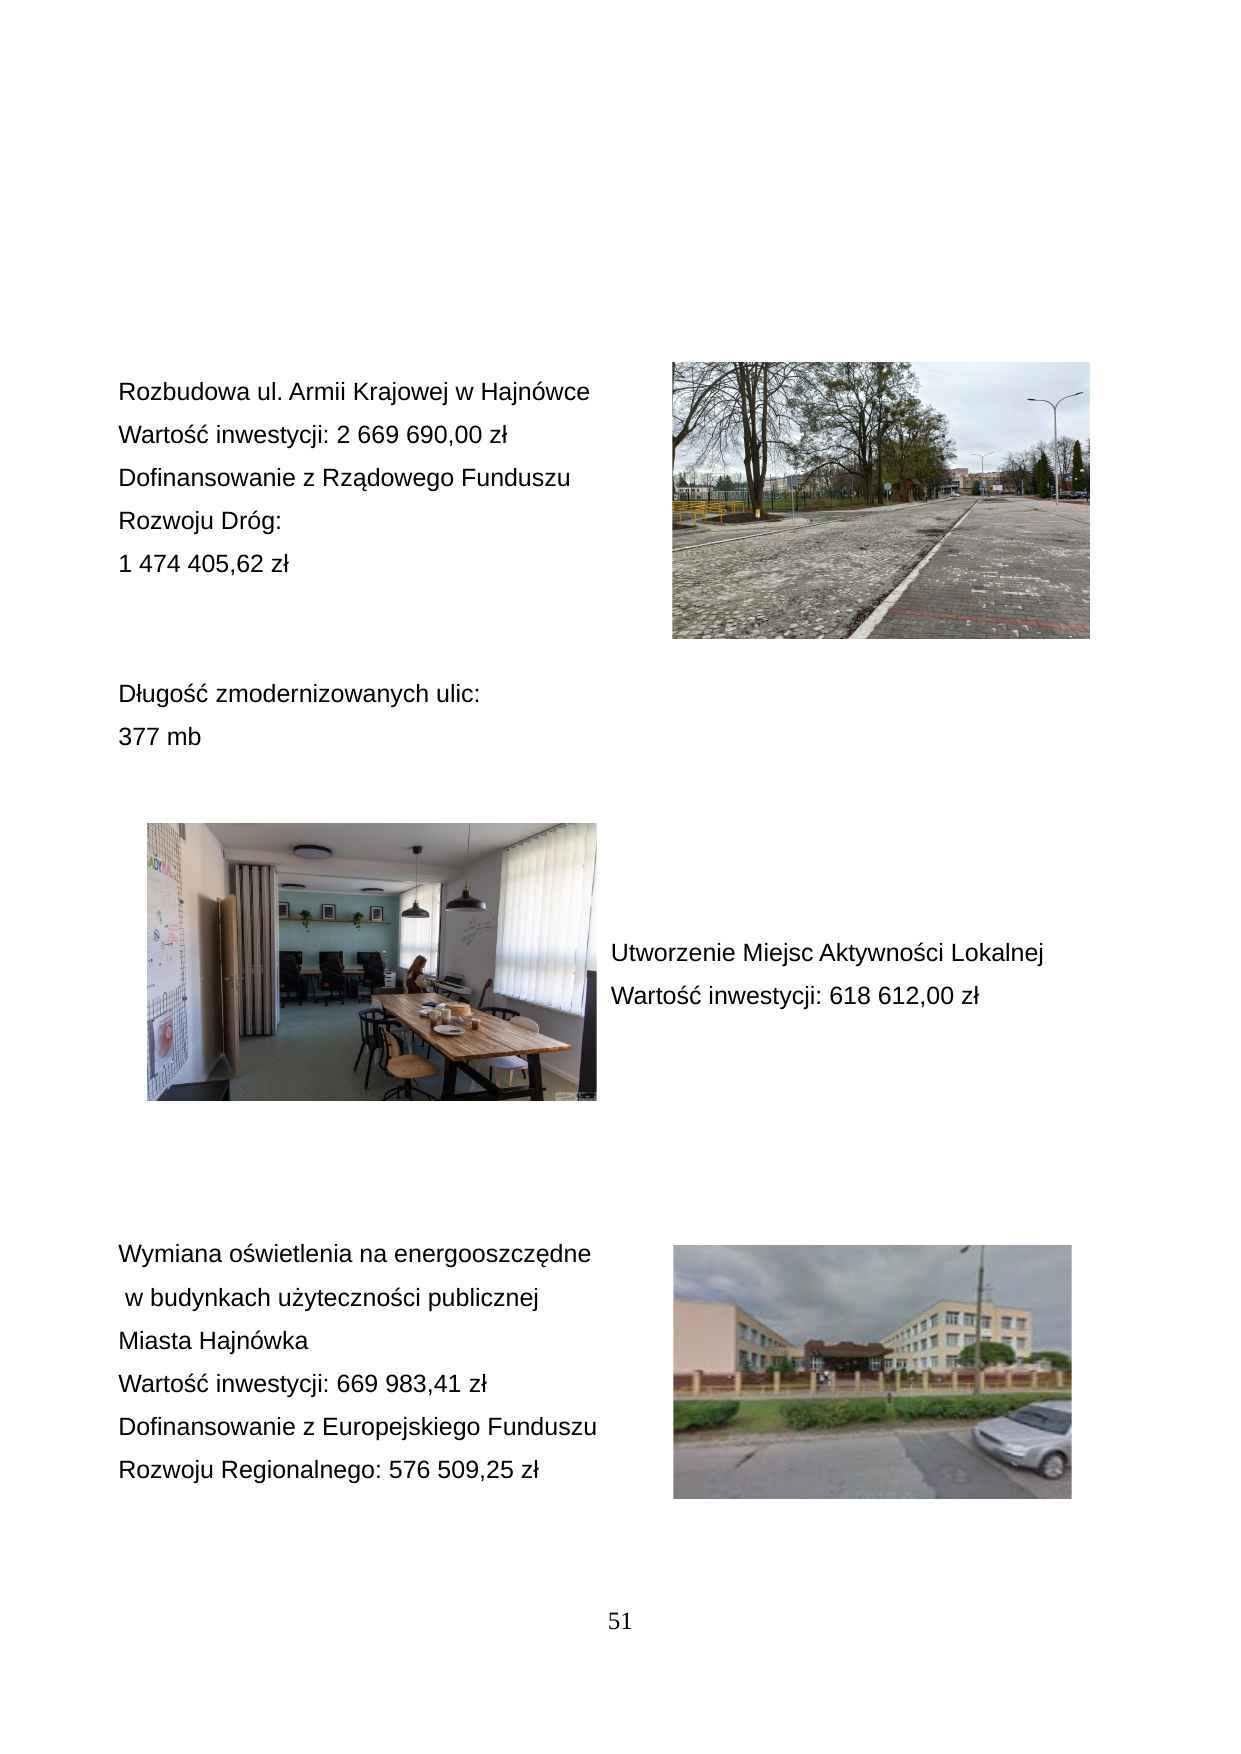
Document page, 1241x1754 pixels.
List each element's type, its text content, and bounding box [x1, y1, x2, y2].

text [1072, 1326, 1122, 1354]
text Wartość inwestycji: 669 983,41 zł [118, 1369, 673, 1397]
text Dofinansowanie z Europejskiego Funduszu Rozwoju Regionalnego: 576 509,25 zł [118, 1412, 673, 1484]
text [1072, 1369, 1122, 1397]
text [1072, 1282, 1122, 1311]
text [1090, 420, 1122, 449]
text Utworzenie Miejsc Aktywności Lokalnej [597, 937, 1122, 966]
text [118, 937, 147, 966]
text [1090, 463, 1122, 535]
picture [147, 823, 597, 1101]
text [1072, 1412, 1122, 1484]
text w budynkach użyteczności publicznej [118, 1282, 673, 1311]
text Miasta Hajnówka [118, 1326, 673, 1354]
text [118, 981, 147, 1009]
text Wartość inwestycji: 2 669 690,00 zł [118, 420, 672, 449]
picture [673, 1245, 1072, 1499]
text Wartość inwestycji: 618 612,00 zł [597, 981, 1122, 1009]
text Rozbudowa ul. Armii Krajowej w Hajnówce [118, 377, 672, 406]
text Długość zmodernizowanych ulic: [118, 679, 1122, 707]
text [1090, 549, 1122, 578]
text Dofinansowanie z Rządowego Funduszu Rozwoju Dróg: [118, 463, 672, 535]
text 377 mb [118, 722, 1122, 751]
picture [672, 362, 1090, 639]
text 1 474 405,62 zł [118, 549, 672, 578]
text Wymiana oświetlenia na energooszczędne [118, 1239, 1122, 1268]
text [1090, 377, 1122, 406]
